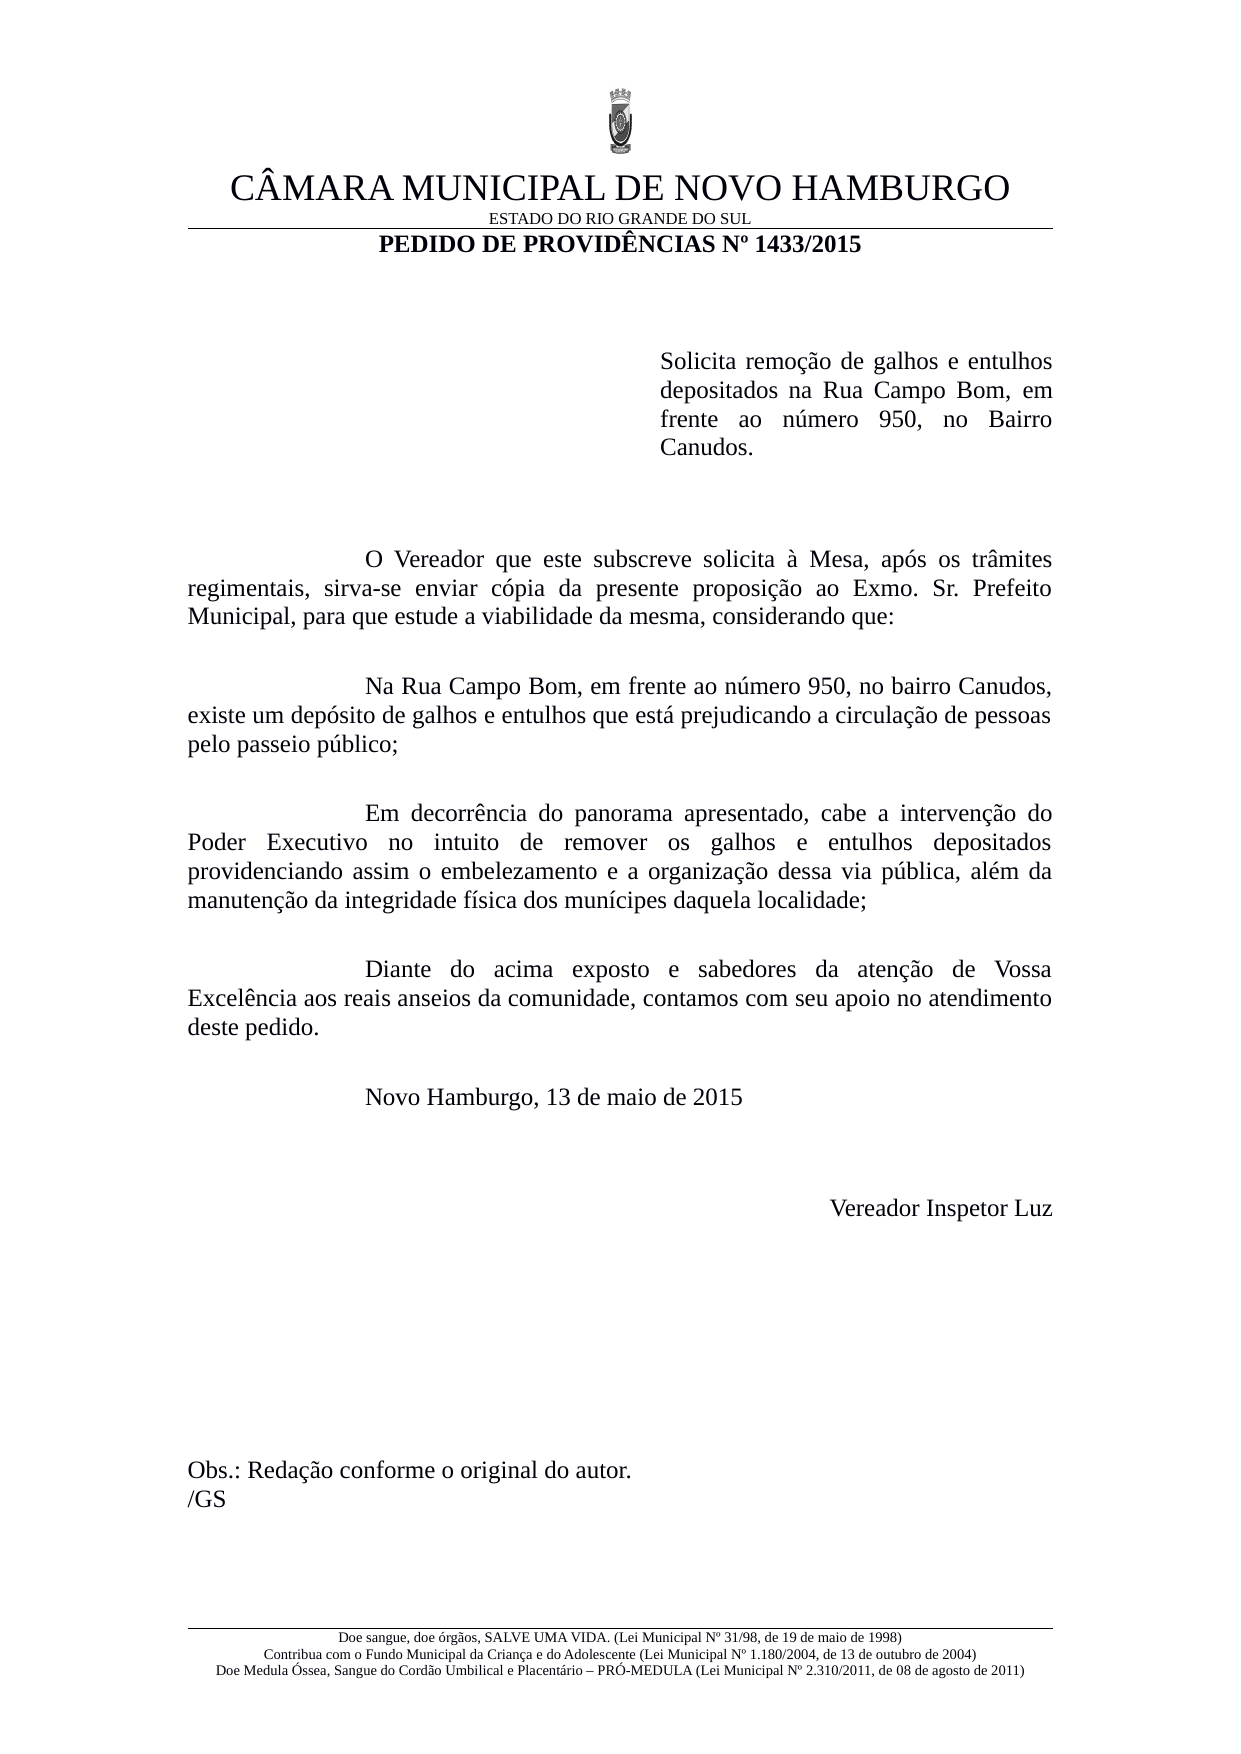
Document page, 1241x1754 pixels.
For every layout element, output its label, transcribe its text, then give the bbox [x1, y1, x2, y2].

text PEDIDO DE PROVIDÊNCIAS Nº 1433/2015 [187, 229, 1053, 258]
text Obs.: Redação conforme o original do autor. [187, 1455, 1053, 1484]
text Vereador Inspetor Luz [778, 1193, 1053, 1222]
text /GS [187, 1484, 1053, 1513]
text Solicita remoção de galhos e entulhos depositados na Rua Campo Bom, em frente ao número 950, no Bairro Canudos. [660, 346, 1053, 461]
text Em decorrência do panorama apresentado, cabe a intervenção do Poder Executivo no intuito de remover os galhos e entulhos depositados providenciando assim o embelezamento e a organização dessa via pública, além da manutenção da integridade física dos munícipes daquela localidade; [187, 798, 1053, 913]
text Novo Hamburgo, 13 de maio de 2015 [187, 1082, 1053, 1111]
text O Vereador que este subscreve solicita à Mesa, após os trâmites regimentais, sirva-se enviar cópia da presente proposição ao Exmo. Sr. Prefeito Municipal, para que estude a viabilidade da mesma, considerando que: [187, 544, 1053, 630]
text Diante do acima exposto e sabedores da atenção de Vossa Excelência aos reais anseios da comunidade, contamos com seu apoio no atendimento deste pedido. [187, 954, 1053, 1041]
text Na Rua Campo Bom, em frente ao número 950, no bairro Canudos, existe um depósito de galhos e entulhos que está prejudicando a circulação de pessoas pelo passeio público; [187, 671, 1053, 757]
